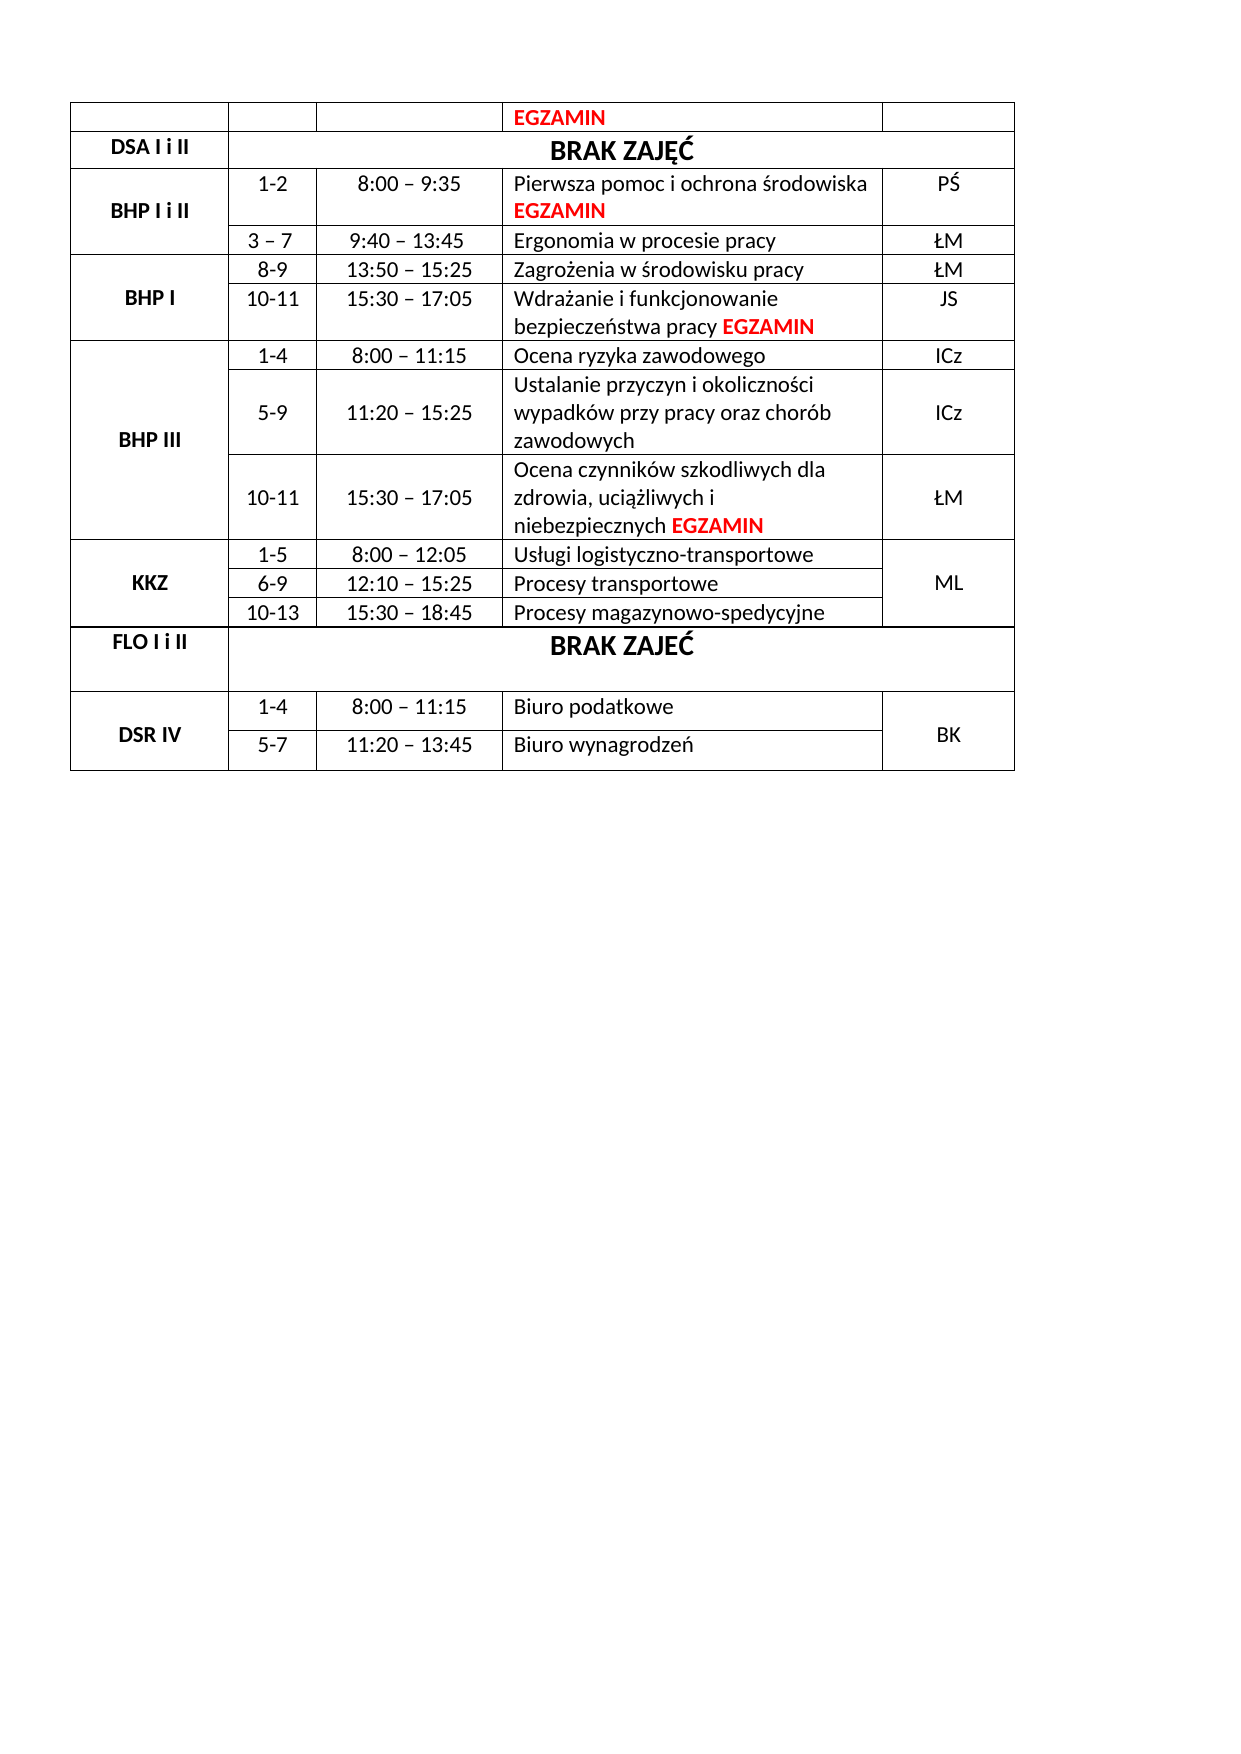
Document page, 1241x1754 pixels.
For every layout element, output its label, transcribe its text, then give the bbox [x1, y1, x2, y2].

table_cell 8:00 – 12:05 [317, 540, 502, 568]
table_cell BRAK ZAJĘĆ [229, 132, 1014, 168]
table_cell 11:20 – 13:45 [317, 731, 502, 770]
table_cell ŁM [883, 255, 1014, 283]
table_cell DSA I i II [71, 132, 228, 168]
table_cell Biuro podatkowe [503, 692, 882, 729]
table_cell 10-11 [229, 284, 316, 340]
table_cell BHP I i II [71, 169, 228, 254]
table_cell KKZ [71, 540, 228, 626]
table_cell BRAK ZAJEĆ [229, 628, 1014, 691]
table_cell DSR IV [71, 692, 228, 770]
table_cell FLO I i II [71, 628, 228, 691]
table_cell [229, 103, 316, 131]
table_cell 10-13 [229, 598, 316, 626]
table_cell 8:00 – 11:15 [317, 692, 502, 729]
table_cell [317, 103, 502, 131]
table_cell 15:30 – 18:45 [317, 598, 502, 626]
table_cell Procesy transportowe [503, 569, 882, 597]
table_cell 1-4 [229, 692, 316, 729]
table_cell 1-2 [229, 169, 316, 225]
table_cell 3 – 7 [229, 226, 316, 254]
table_cell BK [883, 692, 1014, 770]
table_cell JS [883, 284, 1014, 340]
table_cell ŁM [883, 226, 1014, 254]
table_cell 5-7 [229, 731, 316, 770]
table_cell [883, 103, 1014, 131]
table_cell Ergonomia w procesie pracy [503, 226, 882, 254]
table_cell ML [883, 540, 1014, 626]
table_cell ŁM [883, 455, 1014, 539]
table_cell 10-11 [229, 455, 316, 539]
table_cell Zagrożenia w środowisku pracy [503, 255, 882, 283]
table_cell BHP III [71, 341, 228, 539]
table_cell PŚ [883, 169, 1014, 225]
table_cell Procesy magazynowo-spedycyjne [503, 598, 882, 626]
table_cell EGZAMIN [503, 103, 882, 131]
table_cell Wdrażanie i funkcjonowanie bezpieczeństwa pracy EGZAMIN [503, 284, 882, 340]
table_cell Ustalanie przyczyn i okoliczności wypadków przy pracy oraz chorób zawodowych [503, 370, 882, 454]
table_cell ICz [883, 341, 1014, 369]
table_cell 13:50 – 15:25 [317, 255, 502, 283]
table_cell Ocena czynników szkodliwych dla zdrowia, uciążliwych i niebezpiecznych EGZAMIN [503, 455, 882, 539]
table_cell 15:30 – 17:05 [317, 284, 502, 340]
table_cell 1-5 [229, 540, 316, 568]
table_cell 9:40 – 13:45 [317, 226, 502, 254]
table_cell 15:30 – 17:05 [317, 455, 502, 539]
table_cell 11:20 – 15:25 [317, 370, 502, 454]
table_cell [71, 103, 228, 131]
table_cell Usługi logistyczno-transportowe [503, 540, 882, 568]
table_cell 6-9 [229, 569, 316, 597]
table_cell 8:00 – 9:35 [317, 169, 502, 225]
table_cell 12:10 – 15:25 [317, 569, 502, 597]
table_cell 8-9 [229, 255, 316, 283]
table_cell Pierwsza pomoc i ochrona środowiska EGZAMIN [503, 169, 882, 225]
table_cell 8:00 – 11:15 [317, 341, 502, 369]
table_cell 1-4 [229, 341, 316, 369]
table_cell Ocena ryzyka zawodowego [503, 341, 882, 369]
table_cell 5-9 [229, 370, 316, 454]
table_cell Biuro wynagrodzeń [503, 731, 882, 770]
table_cell BHP I [71, 255, 228, 340]
table_cell ICz [883, 370, 1014, 454]
